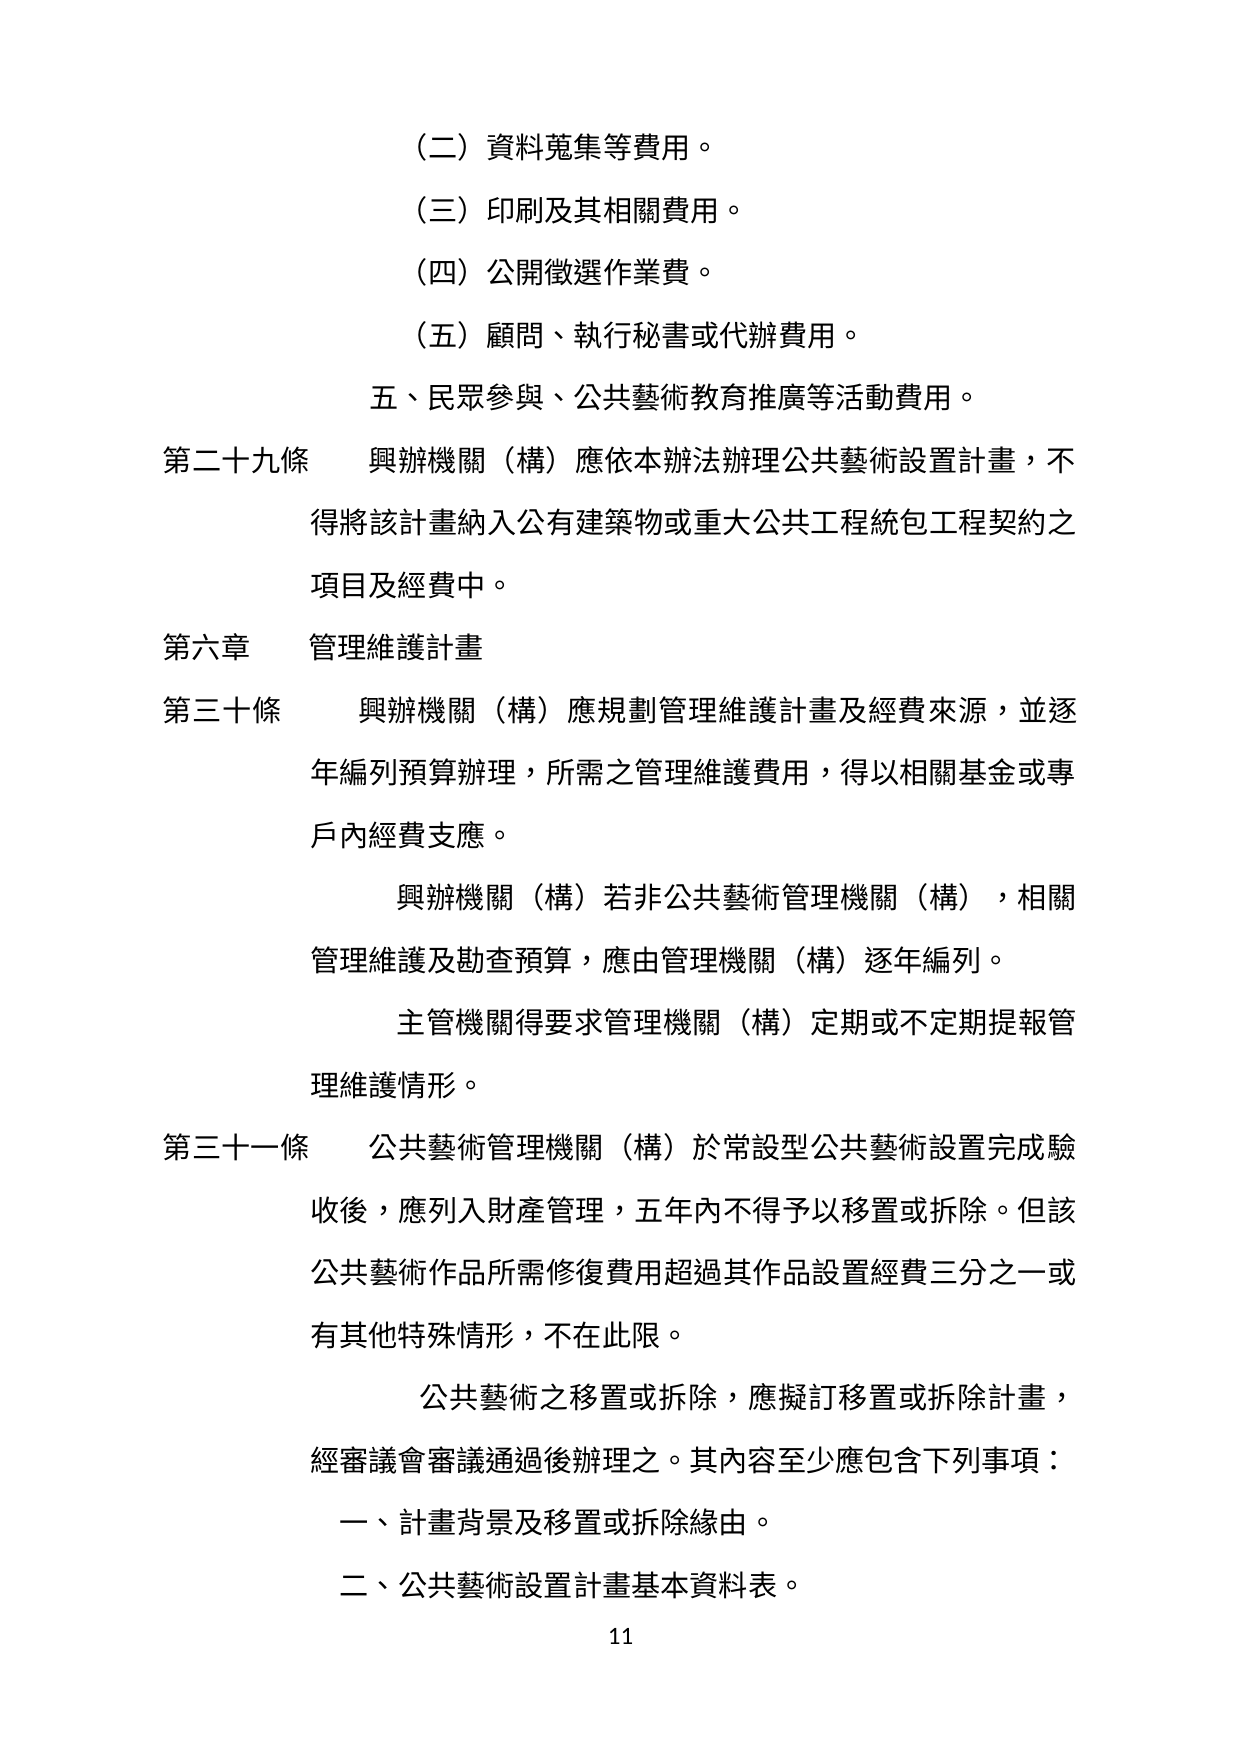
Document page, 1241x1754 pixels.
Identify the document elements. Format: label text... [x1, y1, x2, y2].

text 二、公共藝術設置計畫基本資料表。 [281, 1542, 1078, 1604]
text （四）公開徵選作業費。 [310, 229, 1078, 292]
text 興辦機關（構）若非公共藝術管理機關（構），相關管理維護及勘查預算，應由管理機關（構）逐年編列。 [162, 854, 1078, 979]
text （五）顧問、執行秘書或代辦費用。 [310, 292, 1078, 354]
text 第二十九條 興辦機關（構）應依本辦法辦理公共藝術設置計畫，不得將該計畫納入公有建築物或重大公共工程統包工程契約之項目及經費中。 [162, 417, 1078, 604]
text （三）印刷及其相關費用。 [310, 167, 1078, 229]
text 公共藝術之移置或拆除，應擬訂移置或拆除計畫，經審議會審議通過後辦理之。其內容至少應包含下列事項： [162, 1354, 1078, 1479]
text 主管機關得要求管理機關（構）定期或不定期提報管理維護情形。 [162, 979, 1078, 1104]
text 一、計畫背景及移置或拆除緣由。 [281, 1479, 1078, 1542]
text 第六章 管理維護計畫 [162, 604, 1078, 667]
text 五、民眾參與、公共藝術教育推廣等活動費用。 [310, 354, 1078, 417]
text （二）資料蒐集等費用。 [310, 104, 1078, 167]
text 第三十一條 公共藝術管理機關（構）於常設型公共藝術設置完成驗收後，應列入財產管理，五年內不得予以移置或拆除。但該公共藝術作品所需修復費用超過其作品設置經費三分之一或有其他特殊情形，不在此限。 [162, 1104, 1078, 1354]
text 第三十條 興辦機關（構）應規劃管理維護計畫及經費來源，並逐年編列預算辦理，所需之管理維護費用，得以相關基金或專戶內經費支應。 [162, 667, 1078, 854]
